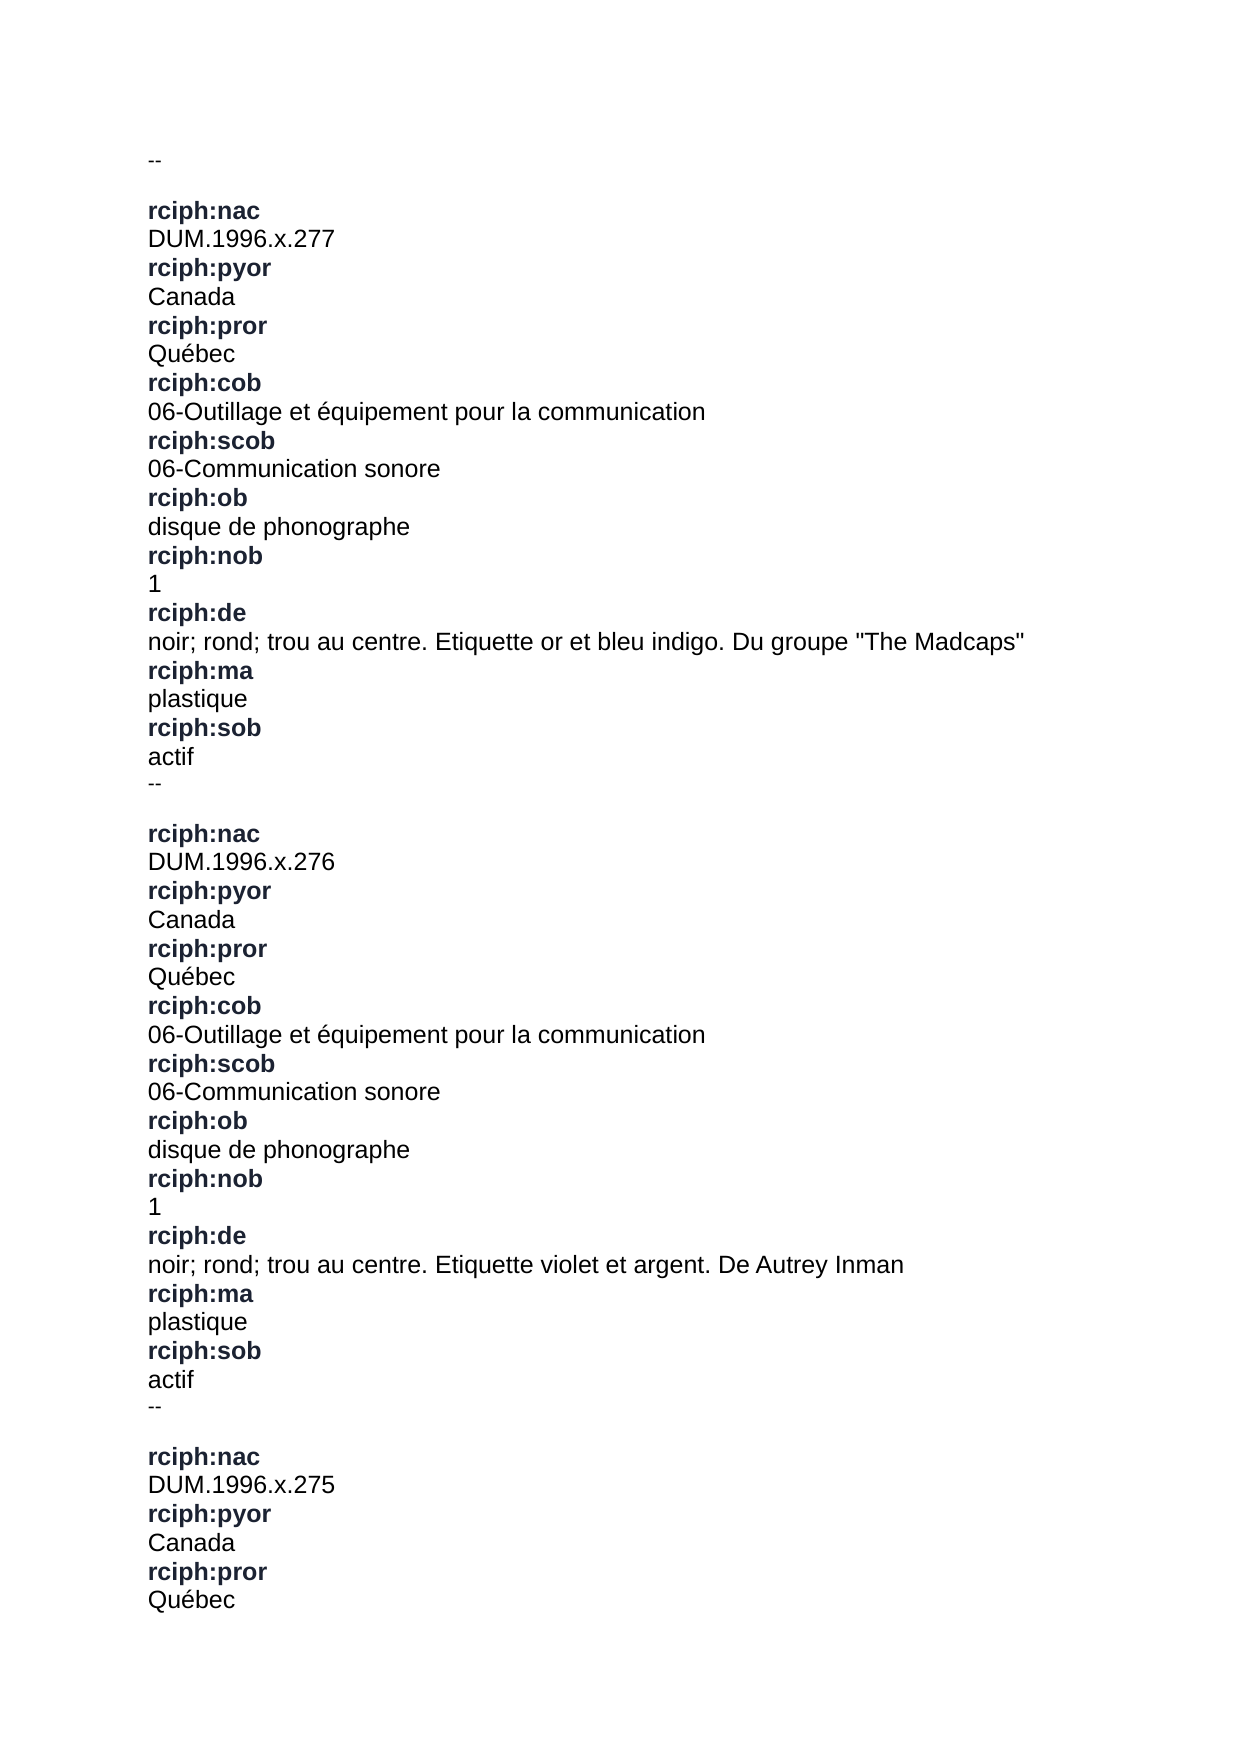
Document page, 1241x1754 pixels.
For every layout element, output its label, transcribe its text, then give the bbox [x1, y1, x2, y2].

text -- [148, 771, 1092, 794]
text Canada [148, 905, 1092, 933]
text 06-Outillage et équipement pour la communication [148, 1020, 1092, 1048]
text 06-Communication sonore [148, 454, 1092, 483]
text Québec [148, 1585, 1092, 1614]
text rciph:nob [148, 1163, 1092, 1192]
text Canada [148, 1528, 1092, 1556]
text rciph:cob [148, 991, 1092, 1020]
text DUM.1996.x.276 [148, 847, 1092, 876]
text 06-Communication sonore [148, 1077, 1092, 1106]
text disque de phonographe [148, 512, 1092, 541]
text rciph:pyor [148, 1499, 1092, 1528]
text actif [148, 1365, 1092, 1393]
text rciph:pror [148, 1556, 1092, 1585]
text rciph:sob [148, 713, 1092, 742]
text rciph:pyor [148, 253, 1092, 282]
text rciph:scob [148, 426, 1092, 454]
text rciph:pror [148, 933, 1092, 962]
text rciph:cob [148, 368, 1092, 397]
text plastique [148, 1307, 1092, 1336]
text rciph:nob [148, 541, 1092, 569]
text rciph:de [148, 598, 1092, 627]
text actif [148, 742, 1092, 771]
text DUM.1996.x.277 [148, 224, 1092, 253]
text 1 [148, 569, 1092, 598]
text rciph:ob [148, 483, 1092, 512]
text rciph:sob [148, 1336, 1092, 1365]
text 06-Outillage et équipement pour la communication [148, 397, 1092, 426]
text rciph:ma [148, 1278, 1092, 1307]
text rciph:pror [148, 311, 1092, 339]
text rciph:nac [148, 196, 1092, 224]
text rciph:ma [148, 656, 1092, 684]
text rciph:nac [148, 1441, 1092, 1470]
text -- [148, 148, 1092, 172]
text Canada [148, 282, 1092, 311]
text noir; rond; trou au centre. Etiquette or et bleu indigo. Du groupe "The Madcaps" [148, 627, 1092, 656]
text plastique [148, 684, 1092, 713]
text DUM.1996.x.275 [148, 1470, 1092, 1499]
text Québec [148, 339, 1092, 368]
text rciph:de [148, 1221, 1092, 1250]
text Québec [148, 962, 1092, 991]
text rciph:pyor [148, 876, 1092, 905]
text 1 [148, 1192, 1092, 1221]
text rciph:ob [148, 1106, 1092, 1135]
text noir; rond; trou au centre. Etiquette violet et argent. De Autrey Inman [148, 1250, 1092, 1278]
text disque de phonographe [148, 1135, 1092, 1163]
text -- [148, 1393, 1092, 1417]
text rciph:nac [148, 818, 1092, 847]
text rciph:scob [148, 1048, 1092, 1077]
